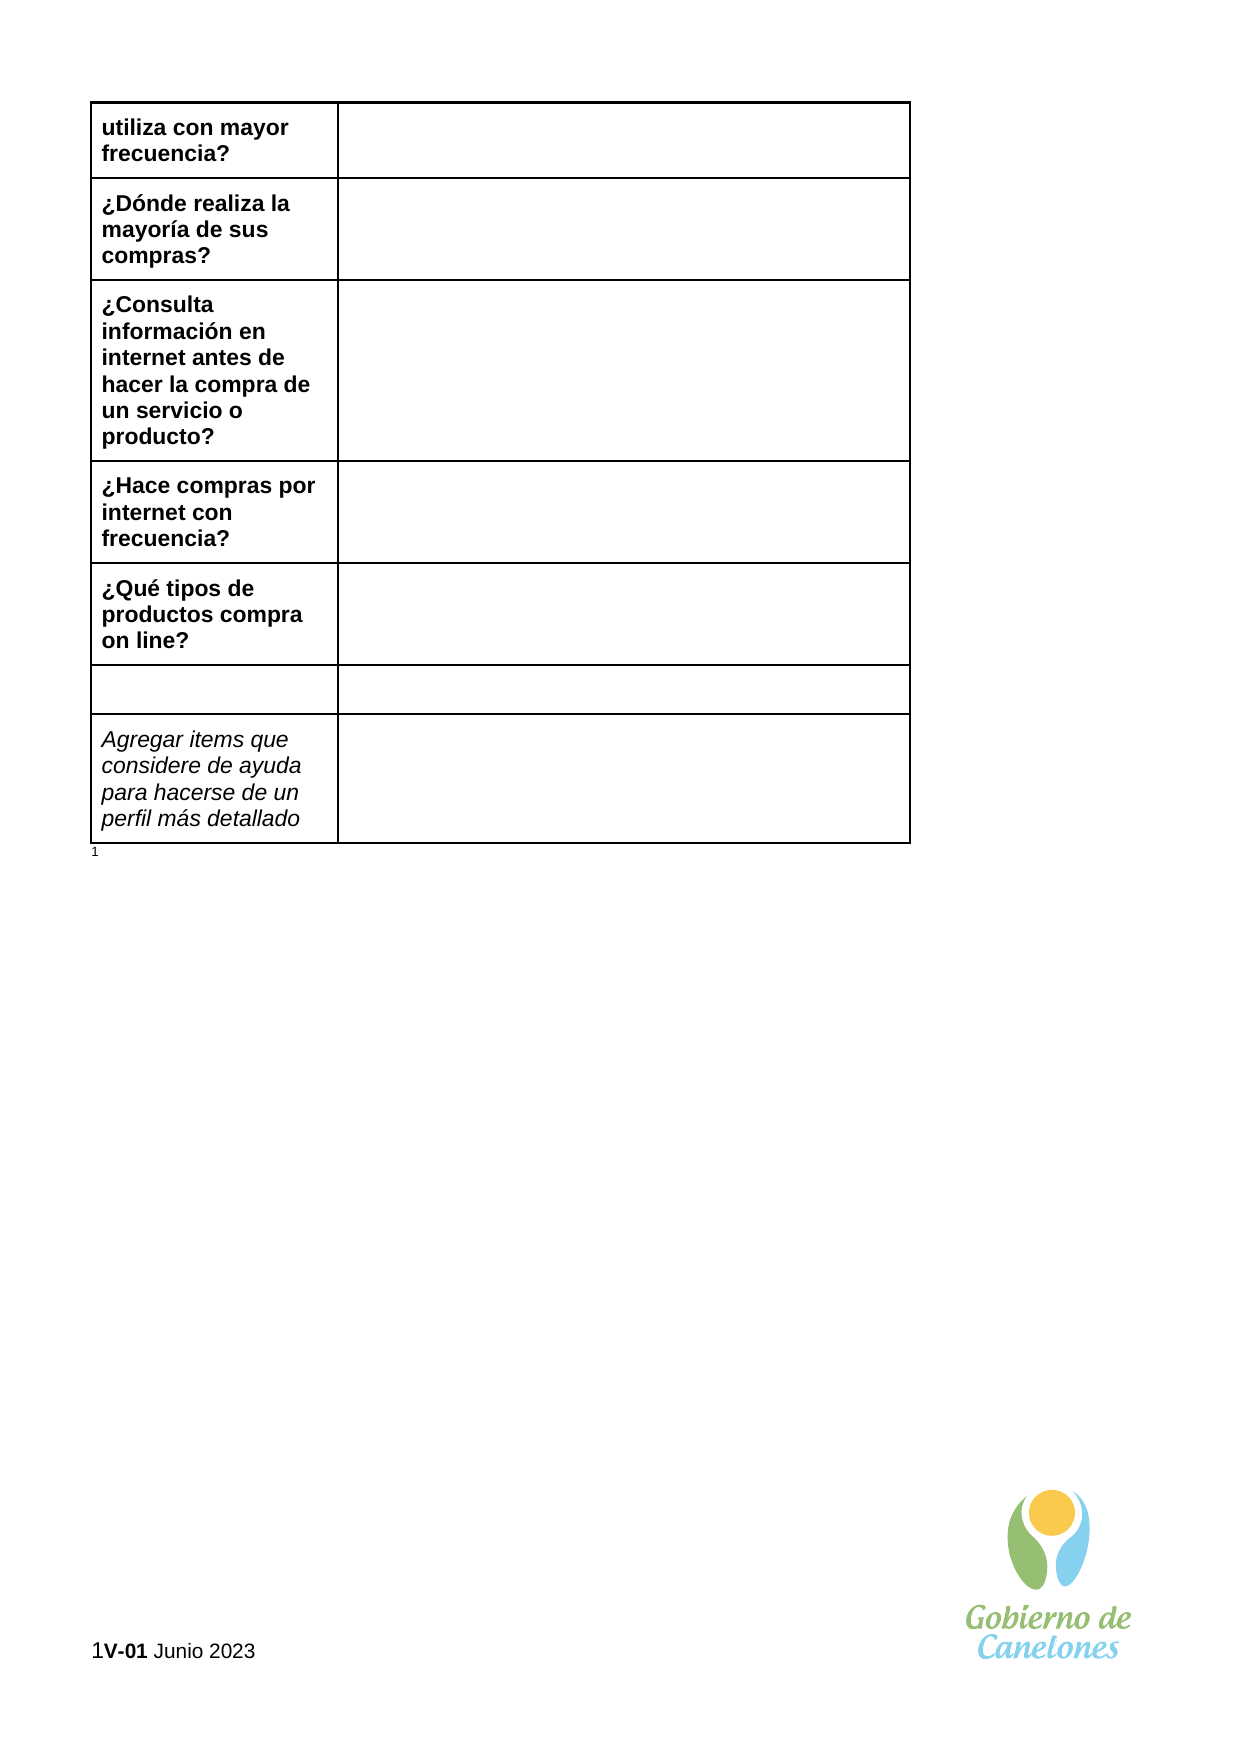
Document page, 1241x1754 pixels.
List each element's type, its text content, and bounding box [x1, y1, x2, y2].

table_cell [339, 281, 909, 460]
table_cell utiliza con mayor frecuencia? [92, 104, 337, 177]
table_cell [339, 715, 909, 842]
table_cell Agregar items que considere de ayuda para hacerse de un perfil más detallado [92, 715, 337, 842]
table_cell ¿Hace compras por internet con frecuencia? [92, 462, 337, 562]
table_cell [92, 666, 337, 713]
table_cell ¿Dónde realiza la mayoría de sus compras? [92, 179, 337, 279]
table_cell [339, 179, 909, 279]
table_cell [339, 104, 909, 177]
table_cell ¿Qué tipos de productos compra on line? [92, 564, 337, 664]
table_cell [339, 666, 909, 713]
table_cell ¿Consulta información en internet antes de hacer la compra de un servicio o producto? [92, 281, 337, 460]
text V-01 Junio 2023 [91, 1637, 919, 1663]
table_cell [339, 462, 909, 562]
table_cell [339, 564, 909, 664]
